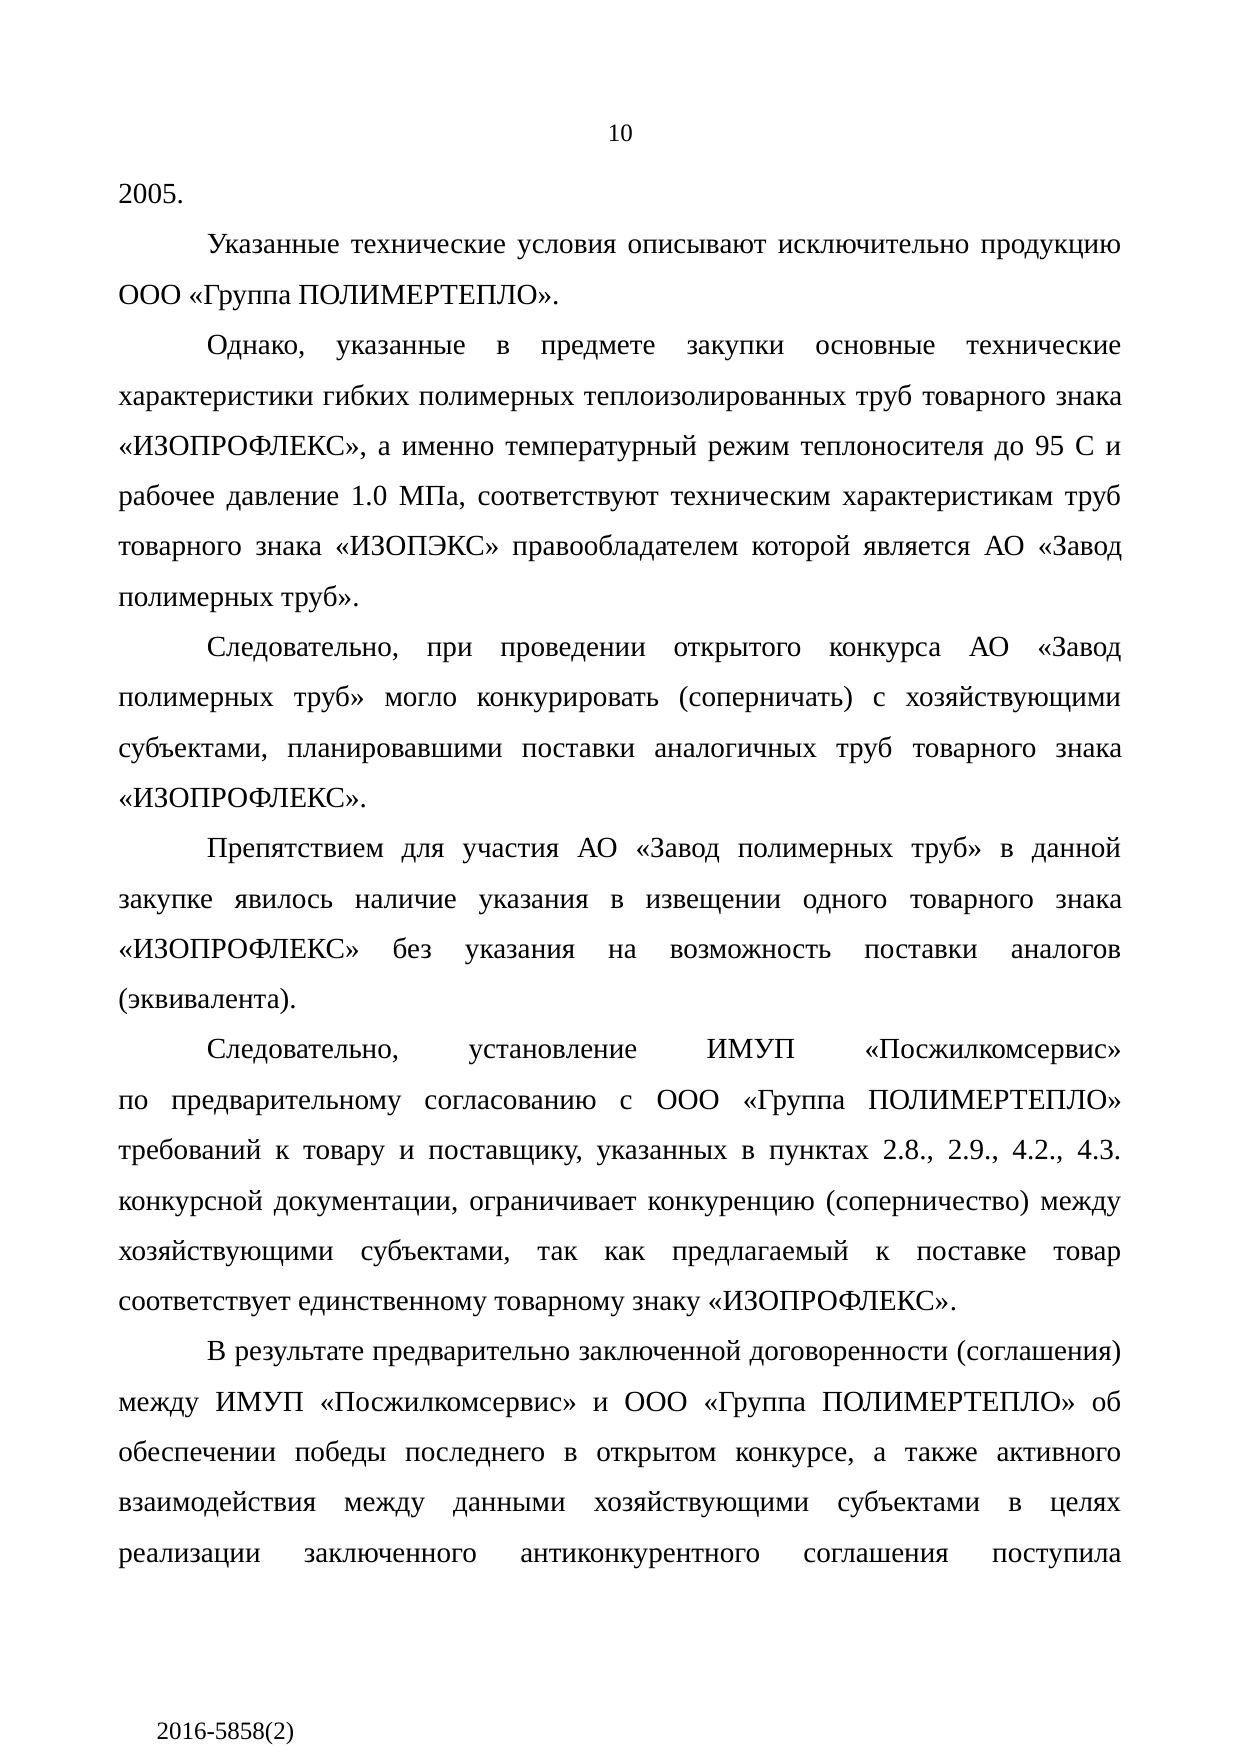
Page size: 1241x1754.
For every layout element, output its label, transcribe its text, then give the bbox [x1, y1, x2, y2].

text Препятствием для участия АО «Завод полимерных труб» в данной закупке явилось наличие указания в извещении одного товарного знака «ИЗОПРОФЛЕКС» без указания на возможность поставки аналогов (эквивалента). [118, 830, 1122, 1015]
text В результате предварительно заключенной договоренности (соглашения) между ИМУП «Посжилкомсервис» и ООО «Группа ПОЛИМЕРТЕПЛО» об обеспечении победы последнего в открытом конкурсе, а также активного взаимодействия между данными хозяйствующими субъектами в целях реализации заключенного антиконкурентного соглашения поступила [118, 1333, 1122, 1568]
text Указанные технические условия описывают исключительно продукцию ООО «Группа ПОЛИМЕРТЕПЛО». [118, 227, 1122, 311]
text Следовательно, установление ИМУП «Посжилкомсервис» по предварительному согласованию с ООО «Группа ПОЛИМЕРТЕПЛО» требований к товару и поставщику, указанных в пунктах 2.8., 2.9., 4.2., 4.3. конкурсной документации, ограничивает конкуренцию (соперничество) между хозяйствующими субъектами, так как предлагаемый к поставке товар соответствует единственному товарному знаку «ИЗОПРОФЛЕКС». [118, 1032, 1122, 1317]
text 2005. [118, 176, 1122, 210]
text Следовательно, при проведении открытого конкурса АО «Завод полимерных труб» могло конкурировать (соперничать) с хозяйствующими субъектами, планировавшими поставки аналогичных труб товарного знака «ИЗОПРОФЛЕКС». [118, 629, 1122, 814]
text Однако, указанные в предмете закупки основные технические характеристики гибких полимерных теплоизолированных труб товарного знака «ИЗОПРОФЛЕКС», а именно температурный режим теплоносителя до 95 С и рабочее давление 1.0 МПа, соответствуют техническим характеристикам труб товарного знака «ИЗОПЭКС» правообладателем которой является АО «Завод полимерных труб». [118, 327, 1122, 612]
